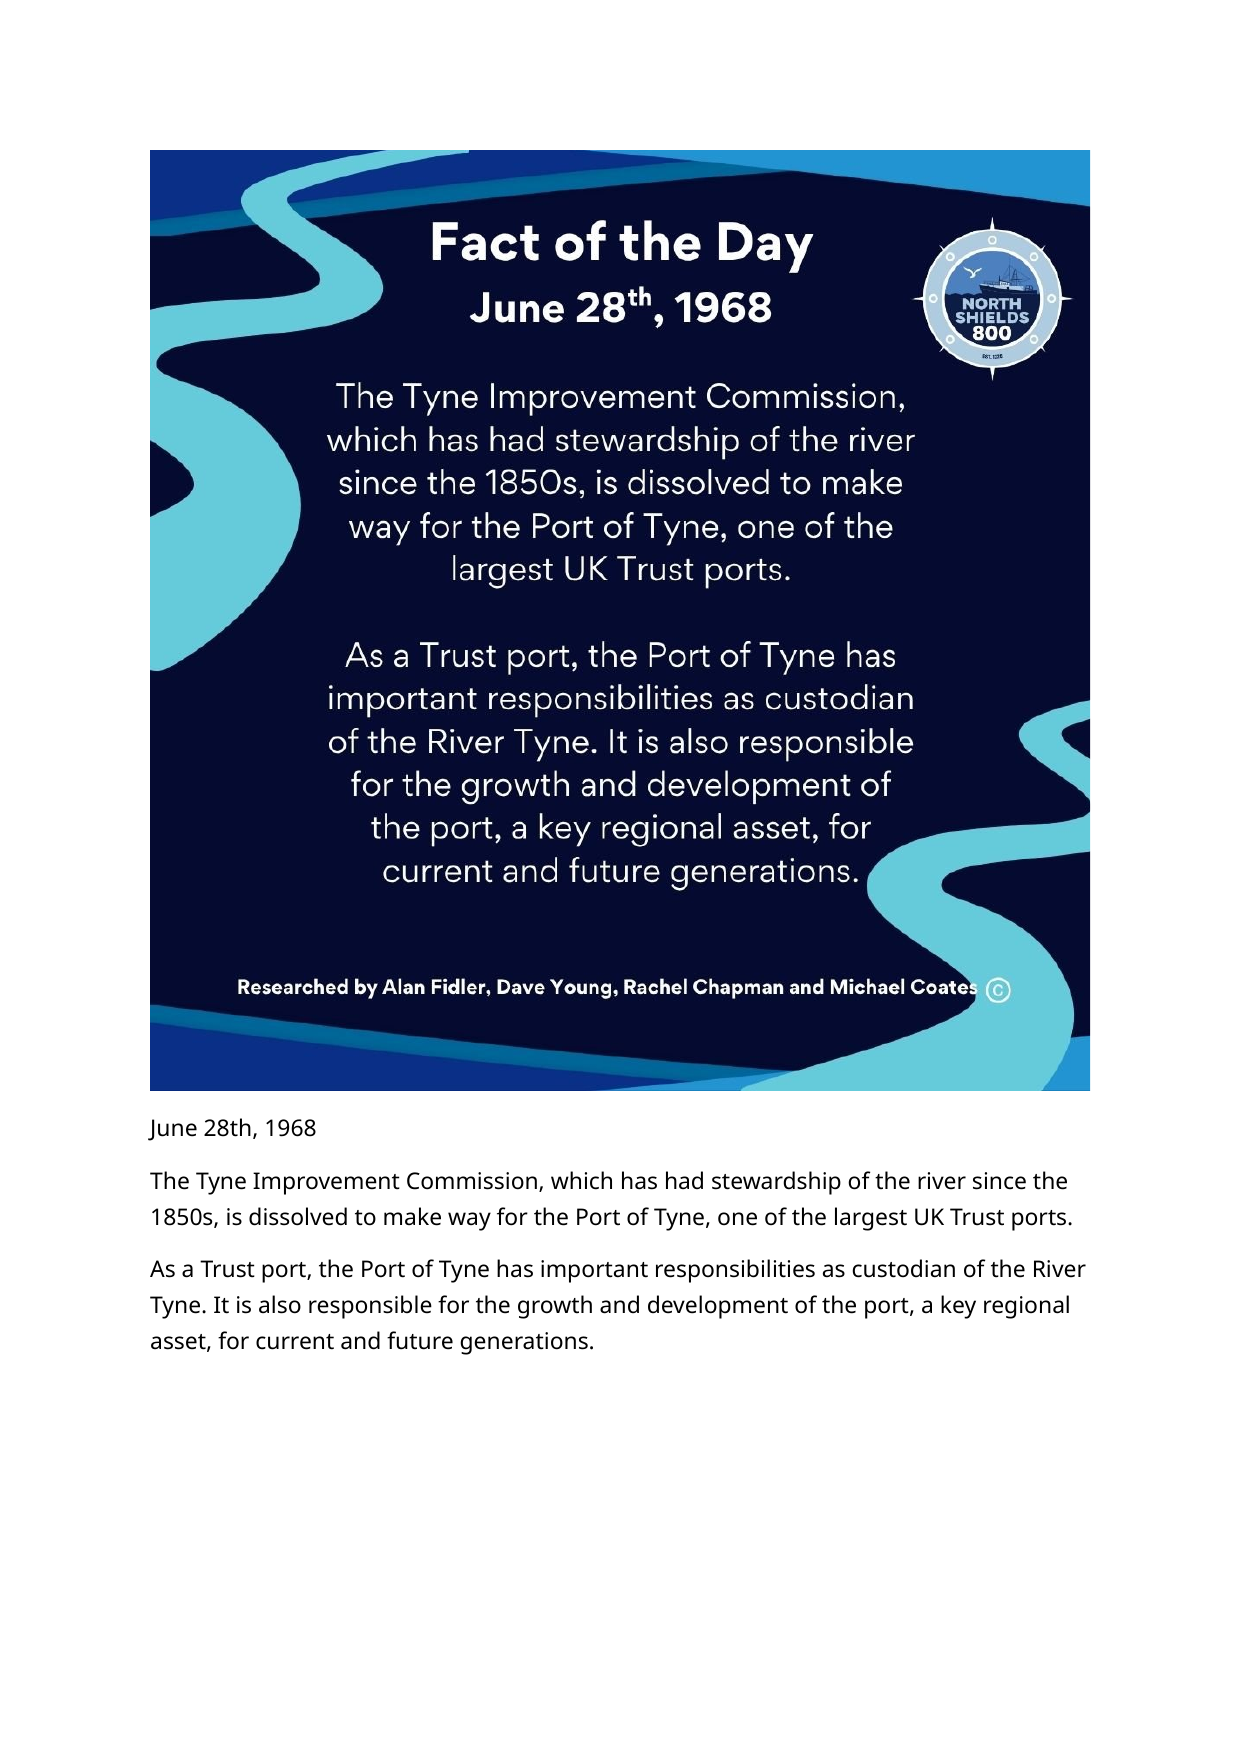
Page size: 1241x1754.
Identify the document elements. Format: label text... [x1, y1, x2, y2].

text As a Trust port, the Port of Tyne has important responsibilities as custodian of the River Tyne. It is also responsible for the growth and development of the port, a key regional asset, for current and future generations. [150, 1253, 1090, 1356]
text June 28th, 1968 [150, 1112, 1090, 1143]
text The Tyne Improvement Commission, which has had stewardship of the river since the 1850s, is dissolved to make way for the Port of Tyne, one of the largest UK Trust ports. [150, 1164, 1090, 1232]
